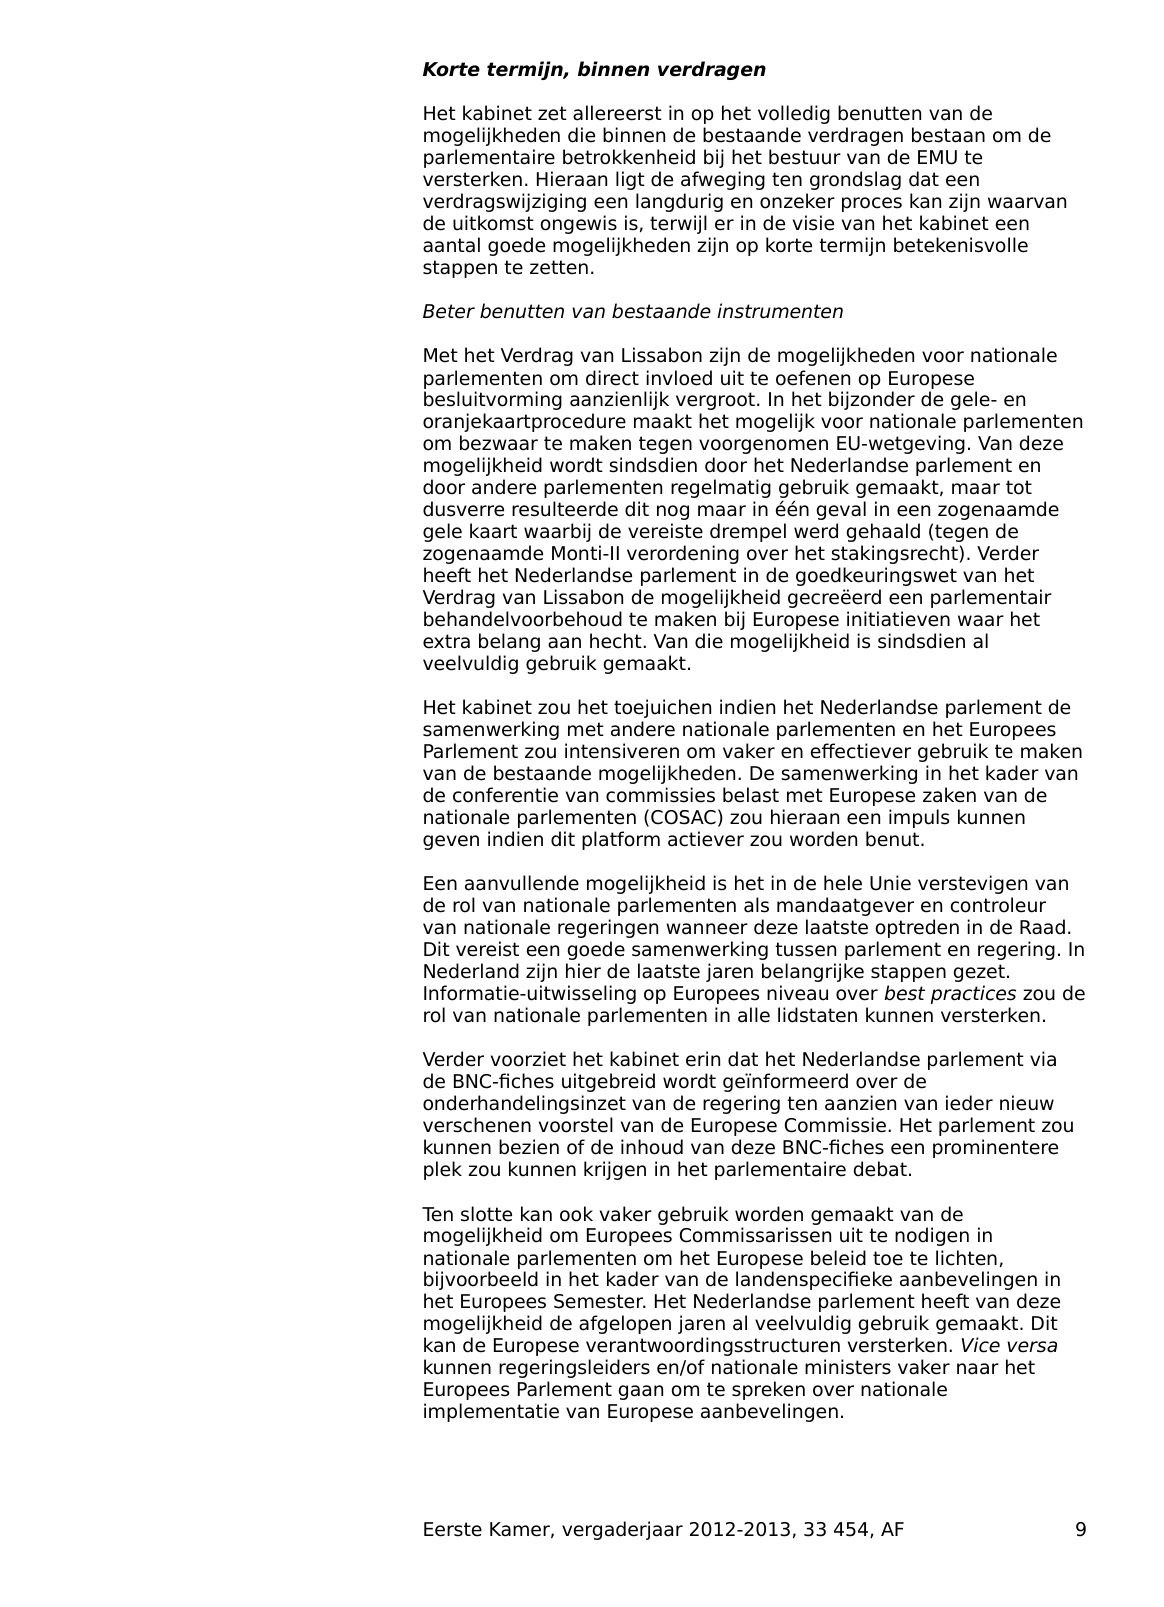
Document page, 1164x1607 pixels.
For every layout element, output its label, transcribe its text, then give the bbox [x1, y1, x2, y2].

subtitle Beter benutten van bestaande instrumenten [422, 301, 1087, 323]
text Een aanvullende mogelijkheid is het in de hele Unie verstevigen van de rol van nationale parlementen als mandaatgever en controleur van nationale regeringen wanneer deze laatste optreden in de Raad. Dit vereist een goede samenwerking tussen parlement en regering. In Nederland zijn hier de laatste jaren belangrijke stappen gezet. Informatie-uitwisseling op Europees niveau over best practices zou de rol van nationale parlementen in alle lidstaten kunnen versterken. [422, 873, 1087, 1027]
text Ten slotte kan ook vaker gebruik worden gemaakt van de mogelijkheid om Europees Commissarissen uit te nodigen in nationale parlementen om het Europese beleid toe te lichten, bijvoorbeeld in het kader van de landenspecifieke aanbevelingen in het Europees Semester. Het Nederlandse parlement heeft van deze mogelijkheid de afgelopen jaren al veelvuldig gebruik gemaakt. Dit kan de Europese verantwoordingsstructuren versterken. Vice versa kunnen regeringsleiders en/of nationale ministers vaker naar het Europees Parlement gaan om te spreken over nationale implementatie van Europese aanbevelingen. [422, 1203, 1087, 1423]
subtitle Korte termijn, binnen verdragen [422, 59, 1087, 81]
text Het kabinet zou het toejuichen indien het Nederlandse parlement de samenwerking met andere nationale parlementen en het Europees Parlement zou intensiveren om vaker en effectiever gebruik te maken van de bestaande mogelijkheden. De samenwerking in het kader van de conferentie van commissies belast met Europese zaken van de nationale parlementen (COSAC) zou hieraan een impuls kunnen geven indien dit platform actiever zou worden benut. [422, 697, 1087, 851]
text Verder voorziet het kabinet erin dat het Nederlandse parlement via de BNC-fiches uitgebreid wordt geïnformeerd over de onderhandelingsinzet van de regering ten aanzien van ieder nieuw verschenen voorstel van de Europese Commissie. Het parlement zou kunnen bezien of de inhoud van deze BNC-fiches een prominentere plek zou kunnen krijgen in het parlementaire debat. [422, 1049, 1087, 1181]
text Het kabinet zet allereerst in op het volledig benutten van de mogelijkheden die binnen de bestaande verdragen bestaan om de parlementaire betrokkenheid bij het bestuur van de EMU te versterken. Hieraan ligt de afweging ten grondslag dat een verdragswijziging een langdurig en onzeker proces kan zijn waarvan de uitkomst ongewis is, terwijl er in de visie van het kabinet een aantal goede mogelijkheden zijn op korte termijn betekenisvolle stappen te zetten. [422, 103, 1087, 279]
text Met het Verdrag van Lissabon zijn de mogelijkheden voor nationale parlementen om direct invloed uit te oefenen op Europese besluitvorming aanzienlijk vergroot. In het bijzonder de gele- en oranjekaartprocedure maakt het mogelijk voor nationale parlementen om bezwaar te maken tegen voorgenomen EU-wetgeving. Van deze mogelijkheid wordt sindsdien door het Nederlandse parlement en door andere parlementen regelmatig gebruik gemaakt, maar tot dusverre resulteerde dit nog maar in één geval in een zogenaamde gele kaart waarbij de vereiste drempel werd gehaald (tegen de zogenaamde Monti-II verordening over het stakingsrecht). Verder heeft het Nederlandse parlement in de goedkeuringswet van het Verdrag van Lissabon de mogelijkheid gecreëerd een parlementair behandelvoorbehoud te maken bij Europese initiatieven waar het extra belang aan hecht. Van die mogelijkheid is sindsdien al veelvuldig gebruik gemaakt. [422, 345, 1087, 675]
